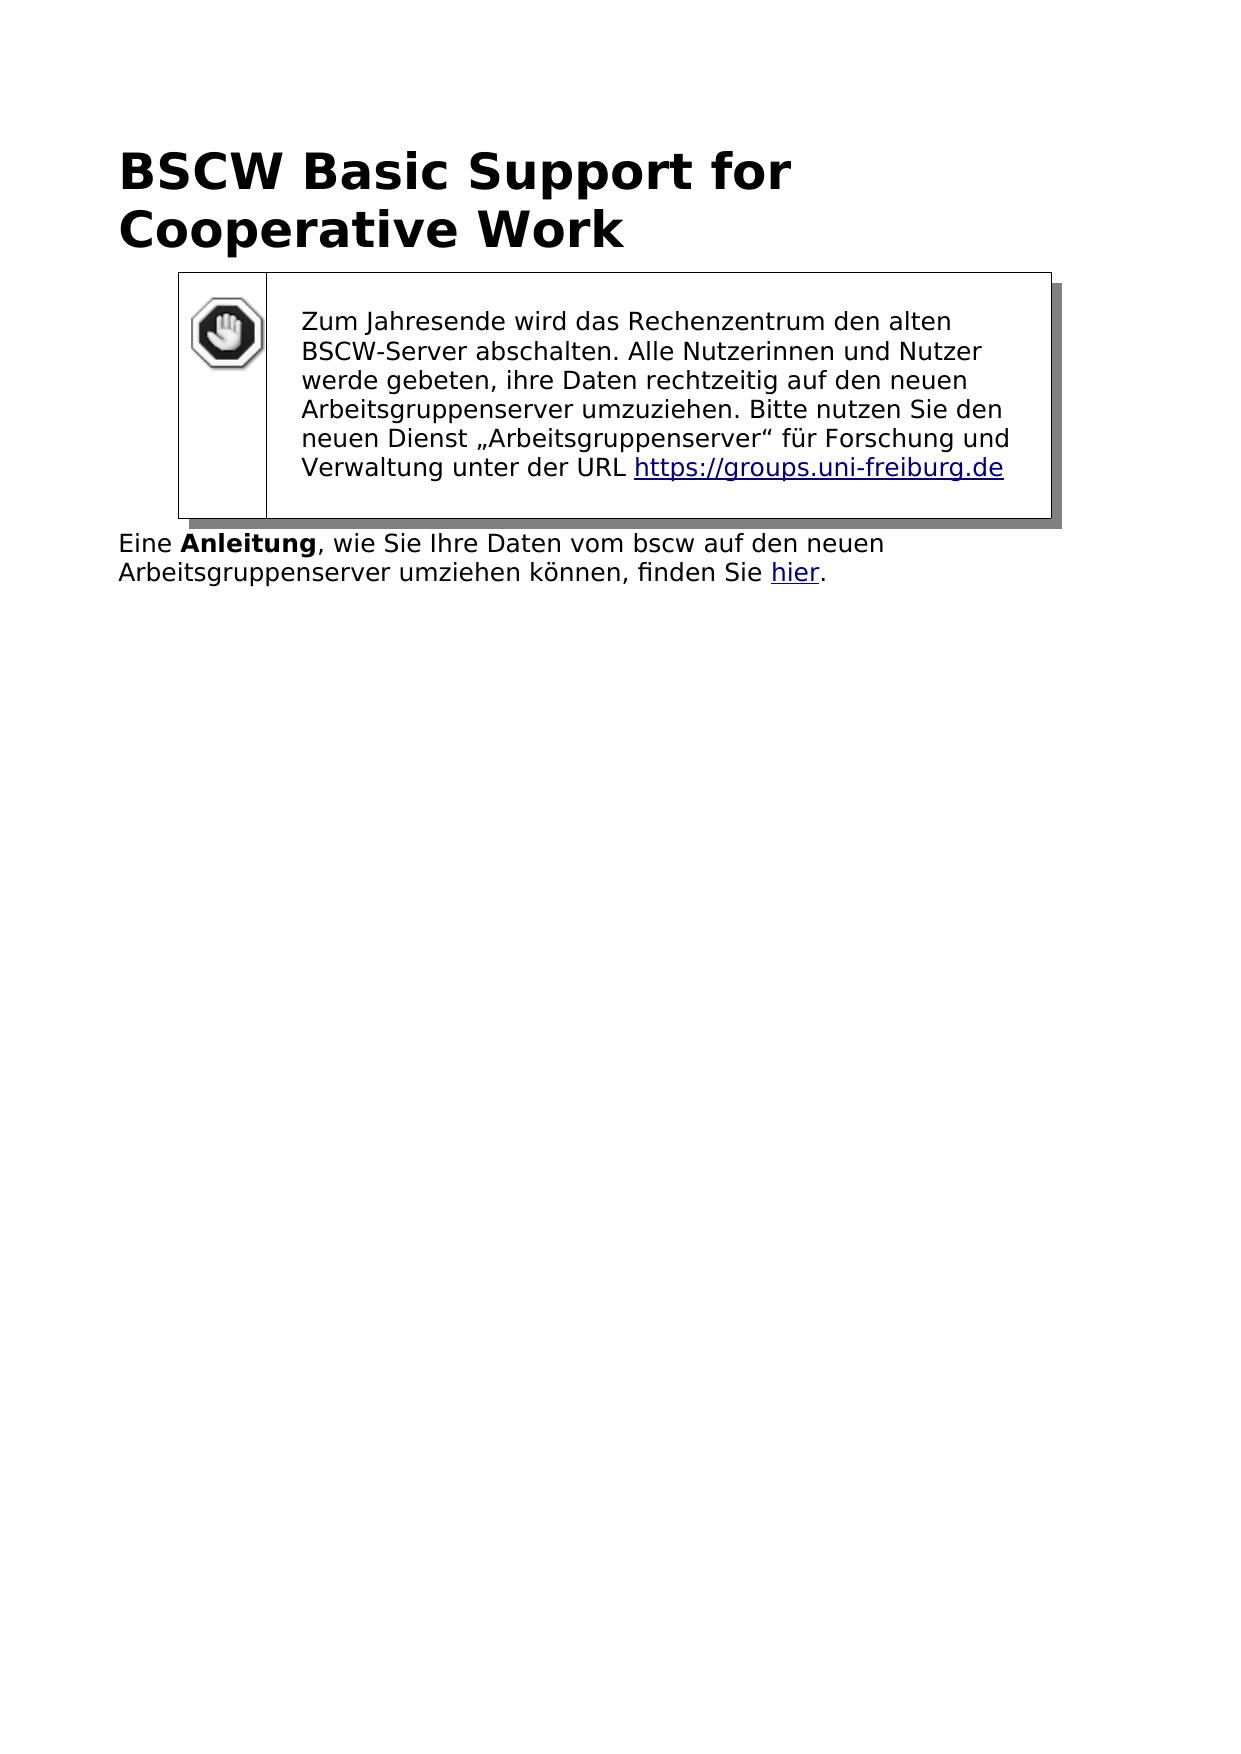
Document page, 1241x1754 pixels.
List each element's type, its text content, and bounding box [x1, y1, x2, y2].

picture [190, 295, 266, 371]
table_header Zum Jahresende wird das Rechenzentrum den alten BSCW-Server abschalten. Alle Nutzerinnen und Nutzer werde gebeten, ihre Daten rechtzeitig auf den neuen Arbeitsgruppenserver umzuziehen. Bitte nutzen Sie den neuen Dienst „Arbeitsgruppenserver“ für Forschung und Verwaltung unter der URL https://groups.uni-freiburg.de [267, 273, 1051, 518]
table_header [179, 273, 266, 518]
text Eine Anleitung, wie Sie Ihre Daten vom bscw auf den neuen Arbeitsgruppenserver umziehen können, finden Sie hier. [118, 529, 1122, 587]
subtitle BSCW Basic Support for Cooperative Work [118, 143, 1122, 259]
